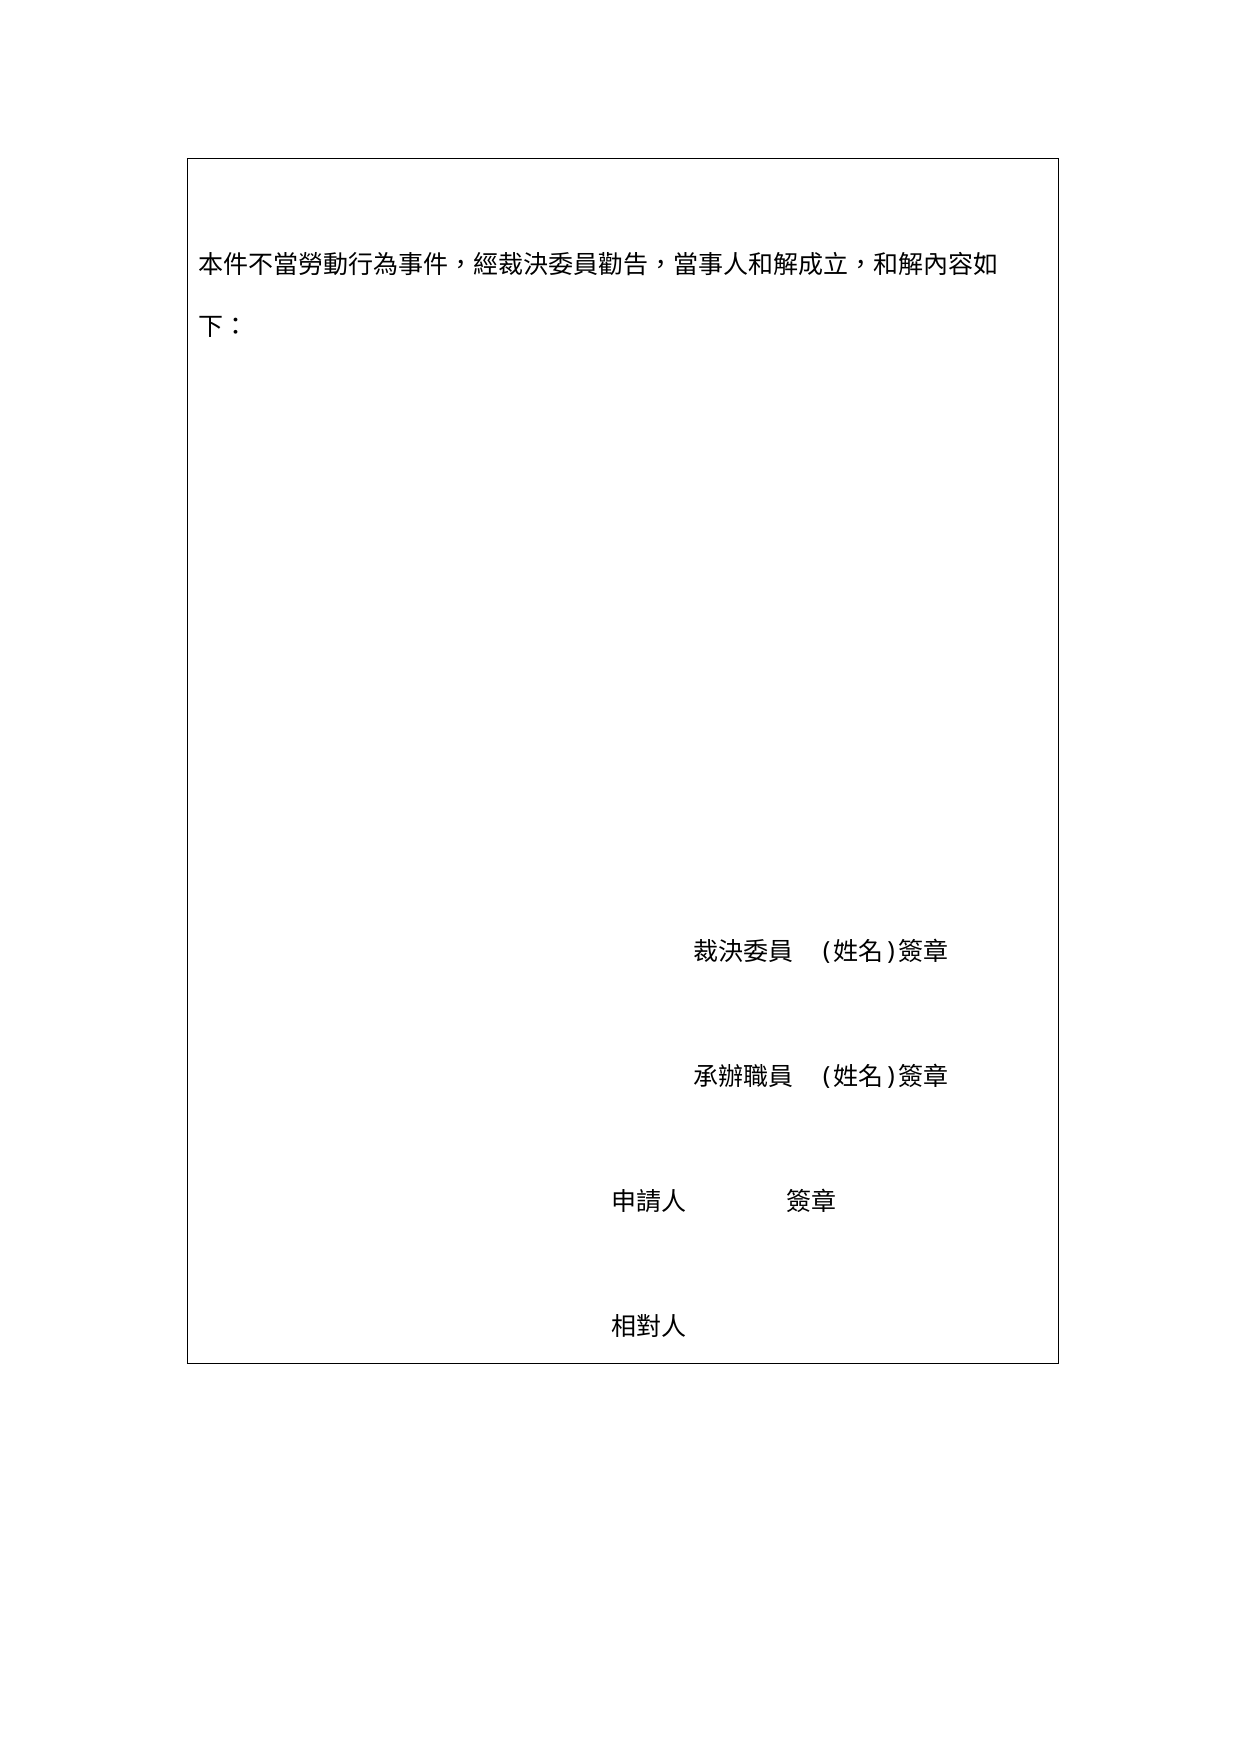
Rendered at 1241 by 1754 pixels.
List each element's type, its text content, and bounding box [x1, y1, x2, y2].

table_cell 本件不當勞動行為事件，經裁決委員勸告，當事人和解成立，和解內容如下： 裁決委員 (姓名)簽章 承辦職員 (姓名)簽章 申請人 簽章 相對人 [188, 159, 1058, 1362]
